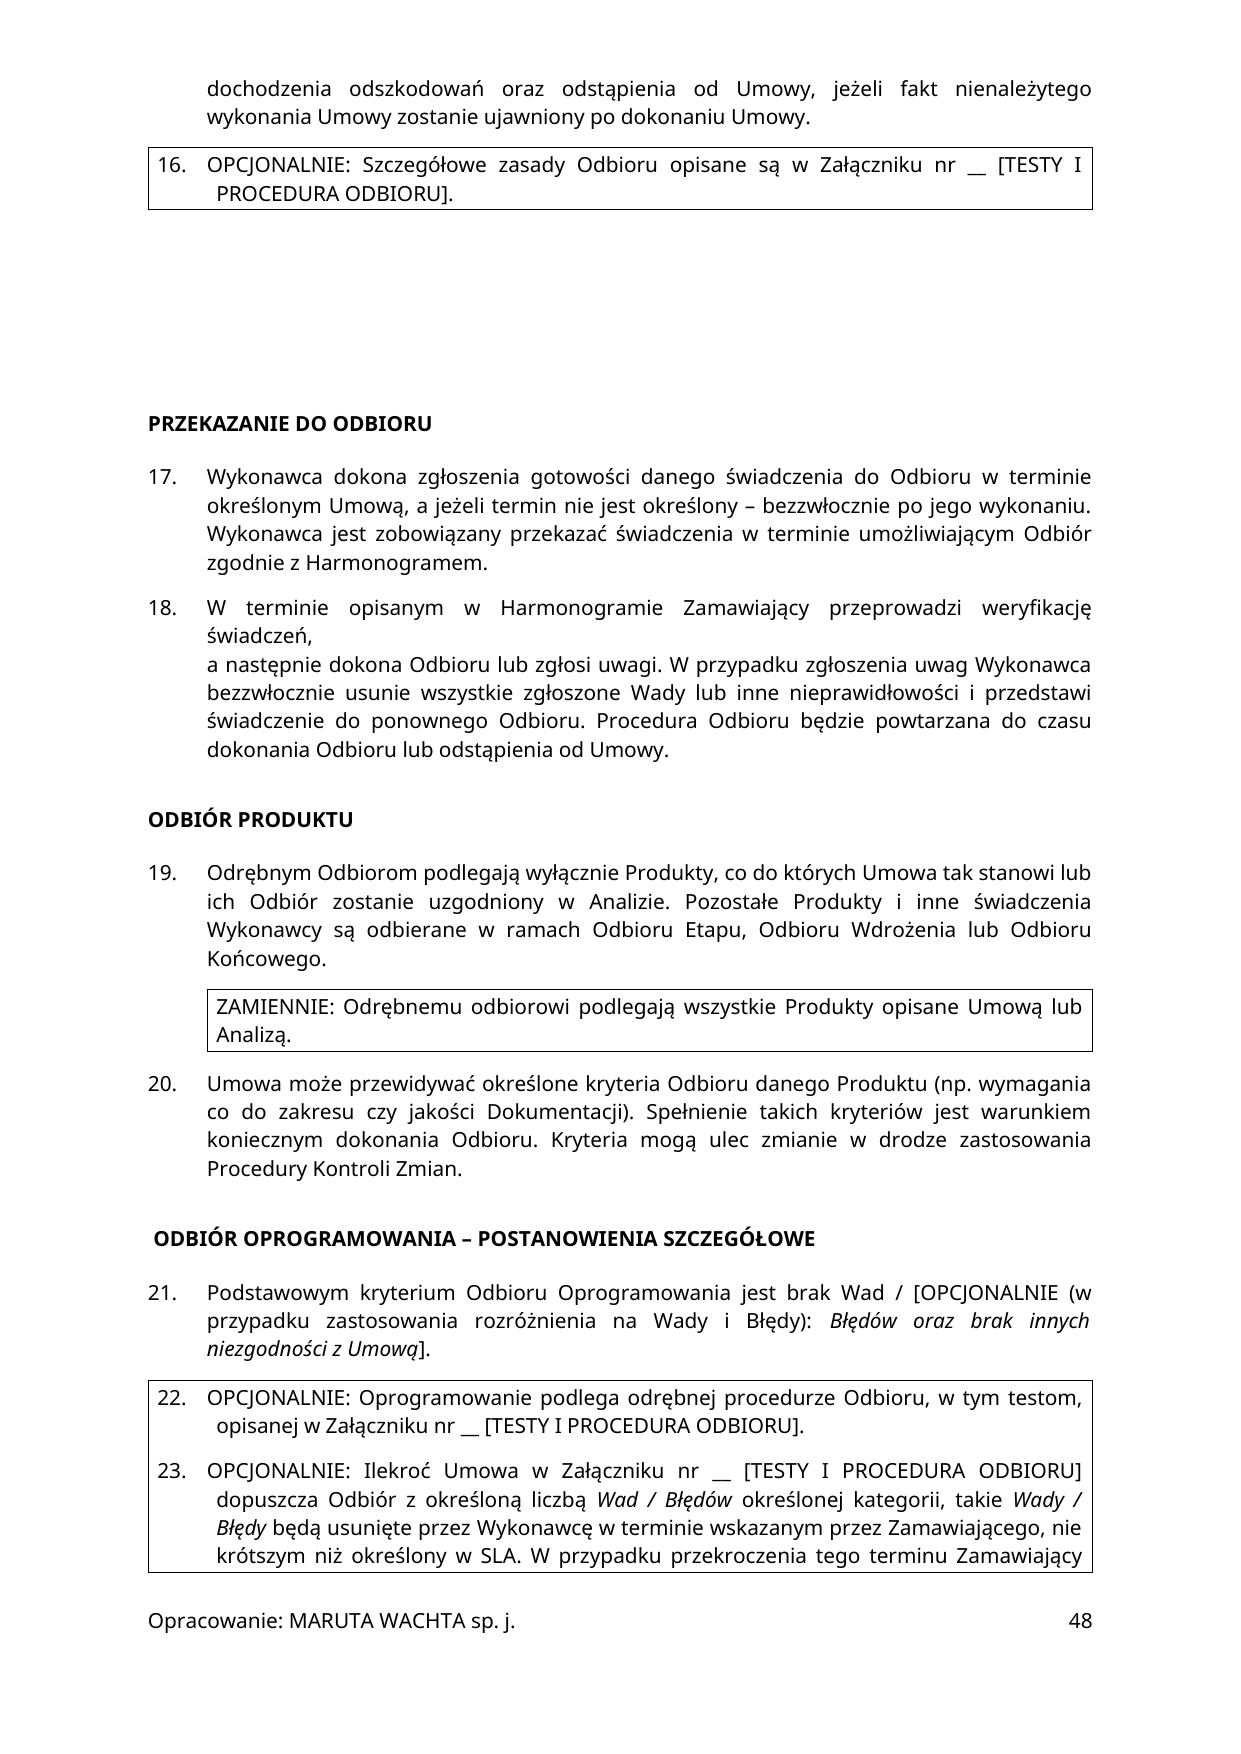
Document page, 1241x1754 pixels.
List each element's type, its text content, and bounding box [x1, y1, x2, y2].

list Wykonawca dokona zgłoszenia gotowości danego świadczenia do Odbioru w terminie określonym Umową, a jeżeli termin nie jest określony – bezzwłocznie po jego wykonaniu. Wykonawca jest zobowiązany przekazać świadczenia w terminie umożliwiającym Odbiór zgodnie z Harmonogramem. [148, 462, 1093, 576]
list OPCJONALNIE: Ilekroć Umowa w Załączniku nr __ [TESTY I PROCEDURA ODBIORU] dopuszcza Odbiór z określoną liczbą Wad / Błędów określonej kategorii, takie Wady / Błędy będą usunięte przez Wykonawcę w terminie wskazanym przez Zamawiającego, nie krótszym niż określony w SLA. W przypadku przekroczenia tego terminu Zamawiający [149, 1453, 1092, 1572]
list Odrębnym Odbiorom podlegają wyłącznie Produkty, co do których Umowa tak stanowi lub ich Odbiór zostanie uzgodniony w Analizie. Pozostałe Produkty i inne świadczenia Wykonawcy są odbierane w ramach Odbioru Etapu, Odbioru Wdrożenia lub Odbioru Końcowego. [148, 858, 1093, 972]
text ZAMIENNIE: Odrębnemu odbiorowi podlegają wszystkie Produkty opisane Umową lub Analizą. [208, 990, 1092, 1051]
list W terminie opisanym w Harmonogramie Zamawiający przeprowadzi weryfikację świadczeń, a następnie dokona Odbioru lub zgłosi uwagi. W przypadku zgłoszenia uwag Wykonawca bezzwłocznie usunie wszystkie zgłoszone Wady lub inne nieprawidłowości i przedstawi świadczenie do ponownego Odbioru. Procedura Odbioru będzie powtarzana do czasu dokonania Odbioru lub odstąpienia od Umowy. [148, 593, 1093, 763]
list OPCJONALNIE: Szczegółowe zasady Odbioru opisane są w Załączniku nr __ [TESTY I PROCEDURA ODBIORU]. [149, 148, 1092, 209]
list dochodzenia odszkodowań oraz odstąpienia od Umowy, jeżeli fakt nienależytego wykonania Umowy zostanie ujawniony po dokonaniu Umowy. [148, 74, 1093, 131]
text ODBIÓR PRODUKTU [148, 805, 1093, 833]
list Umowa może przewidywać określone kryteria Odbioru danego Produktu (np. wymagania co do zakresu czy jakości Dokumentacji). Spełnienie takich kryteriów jest warunkiem koniecznym dokonania Odbioru. Kryteria mogą ulec zmianie w drodze zastosowania Procedury Kontroli Zmian. [148, 1069, 1093, 1182]
text PRZEKAZANIE DO ODBIORU [148, 409, 1093, 437]
list OPCJONALNIE: Oprogramowanie podlega odrębnej procedurze Odbioru, w tym testom, opisanej w Załączniku nr __ [TESTY I PROCEDURA ODBIORU]. [149, 1381, 1092, 1439]
list Podstawowym kryterium Odbioru Oprogramowania jest brak Wad / [OPCJONALNIE (w przypadku zastosowania rozróżnienia na Wady i Błędy): Błędów oraz brak innych niezgodności z Umową]. [148, 1278, 1093, 1363]
text ODBIÓR OPROGRAMOWANIA – POSTANOWIENIA SZCZEGÓŁOWE [148, 1224, 1093, 1253]
